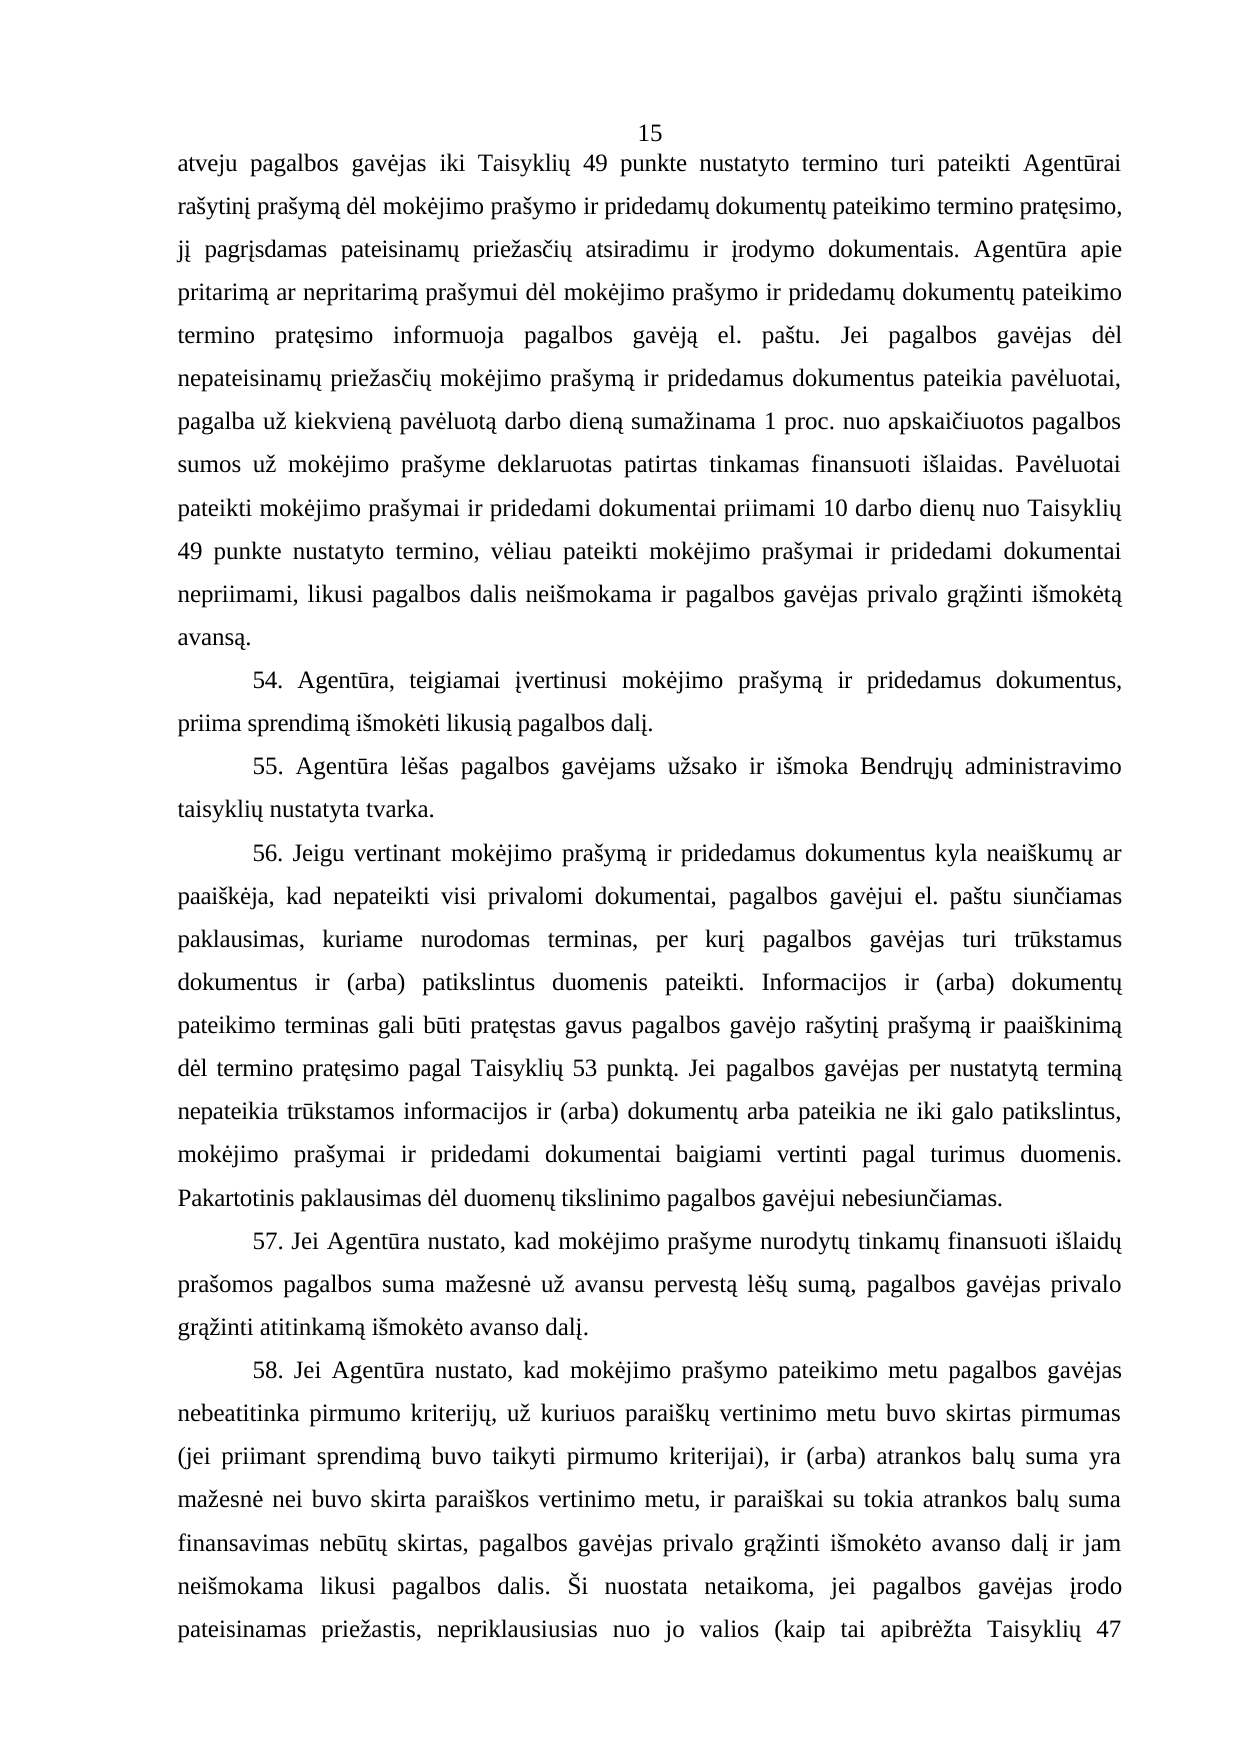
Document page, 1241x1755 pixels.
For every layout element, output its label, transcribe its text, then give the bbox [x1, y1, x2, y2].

text 56. Jeigu vertinant mokėjimo prašymą ir pridedamus dokumentus kyla neaiškumų ar paaiškėja, kad nepateikti visi privalomi dokumentai, pagalbos gavėjui el. paštu siunčiamas paklausimas, kuriame nurodomas terminas, per kurį pagalbos gavėjas turi trūkstamus dokumentus ir (arba) patikslintus duomenis pateikti. Informacijos ir (arba) dokumentų pateikimo terminas gali būti pratęstas gavus pagalbos gavėjo rašytinį prašymą ir paaiškinimą dėl termino pratęsimo pagal Taisyklių 53 punktą. Jei pagalbos gavėjas per nustatytą terminą nepateikia trūkstamos informacijos ir (arba) dokumentų arba pateikia ne iki galo patikslintus, mokėjimo prašymai ir pridedami dokumentai baigiami vertinti pagal turimus duomenis. Pakartotinis paklausimas dėl duomenų tikslinimo pagalbos gavėjui nebesiunčiamas. [177, 838, 1122, 1211]
text 55. Agentūra lėšas pagalbos gavėjams užsako ir išmoka Bendrųjų administravimo taisyklių nustatyta tvarka. [177, 751, 1122, 823]
text atveju pagalbos gavėjas iki Taisyklių 49 punkte nustatyto termino turi pateikti Agentūrai rašytinį prašymą dėl mokėjimo prašymo ir pridedamų dokumentų pateikimo termino pratęsimo, jį pagrįsdamas pateisinamų priežasčių atsiradimu ir įrodymo dokumentais. Agentūra apie pritarimą ar nepritarimą prašymui dėl mokėjimo prašymo ir pridedamų dokumentų pateikimo termino pratęsimo informuoja pagalbos gavėją el. paštu. Jei pagalbos gavėjas dėl nepateisinamų priežasčių mokėjimo prašymą ir pridedamus dokumentus pateikia pavėluotai, pagalba už kiekvieną pavėluotą darbo dieną sumažinama 1 proc. nuo apskaičiuotos pagalbos sumos už mokėjimo prašyme deklaruotas patirtas tinkamas finansuoti išlaidas. Pavėluotai pateikti mokėjimo prašymai ir pridedami dokumentai priimami 10 darbo dienų nuo Taisyklių 49 punkte nustatyto termino, vėliau pateikti mokėjimo prašymai ir pridedami dokumentai nepriimami, likusi pagalbos dalis neišmokama ir pagalbos gavėjas privalo grąžinti išmokėtą avansą. [177, 148, 1122, 651]
text 54. Agentūra, teigiamai įvertinusi mokėjimo prašymą ir pridedamus dokumentus, priima sprendimą išmokėti likusią pagalbos dalį. [177, 665, 1122, 737]
text 57. Jei Agentūra nustato, kad mokėjimo prašyme nurodytų tinkamų finansuoti išlaidų prašomos pagalbos suma mažesnė už avansu pervestą lėšų sumą, pagalbos gavėjas privalo grąžinti atitinkamą išmokėto avanso dalį. [177, 1226, 1122, 1341]
text 58. Jei Agentūra nustato, kad mokėjimo prašymo pateikimo metu pagalbos gavėjas nebeatitinka pirmumo kriterijų, už kuriuos paraiškų vertinimo metu buvo skirtas pirmumas (jei priimant sprendimą buvo taikyti pirmumo kriterijai), ir (arba) atrankos balų suma yra mažesnė nei buvo skirta paraiškos vertinimo metu, ir paraiškai su tokia atrankos balų suma finansavimas nebūtų skirtas, pagalbos gavėjas privalo grąžinti išmokėto avanso dalį ir jam neišmokama likusi pagalbos dalis. Ši nuostata netaikoma, jei pagalbos gavėjas įrodo pateisinamas priežastis, nepriklausiusias nuo jo valios (kaip tai apibrėžta Taisyklių 47 [177, 1355, 1122, 1643]
